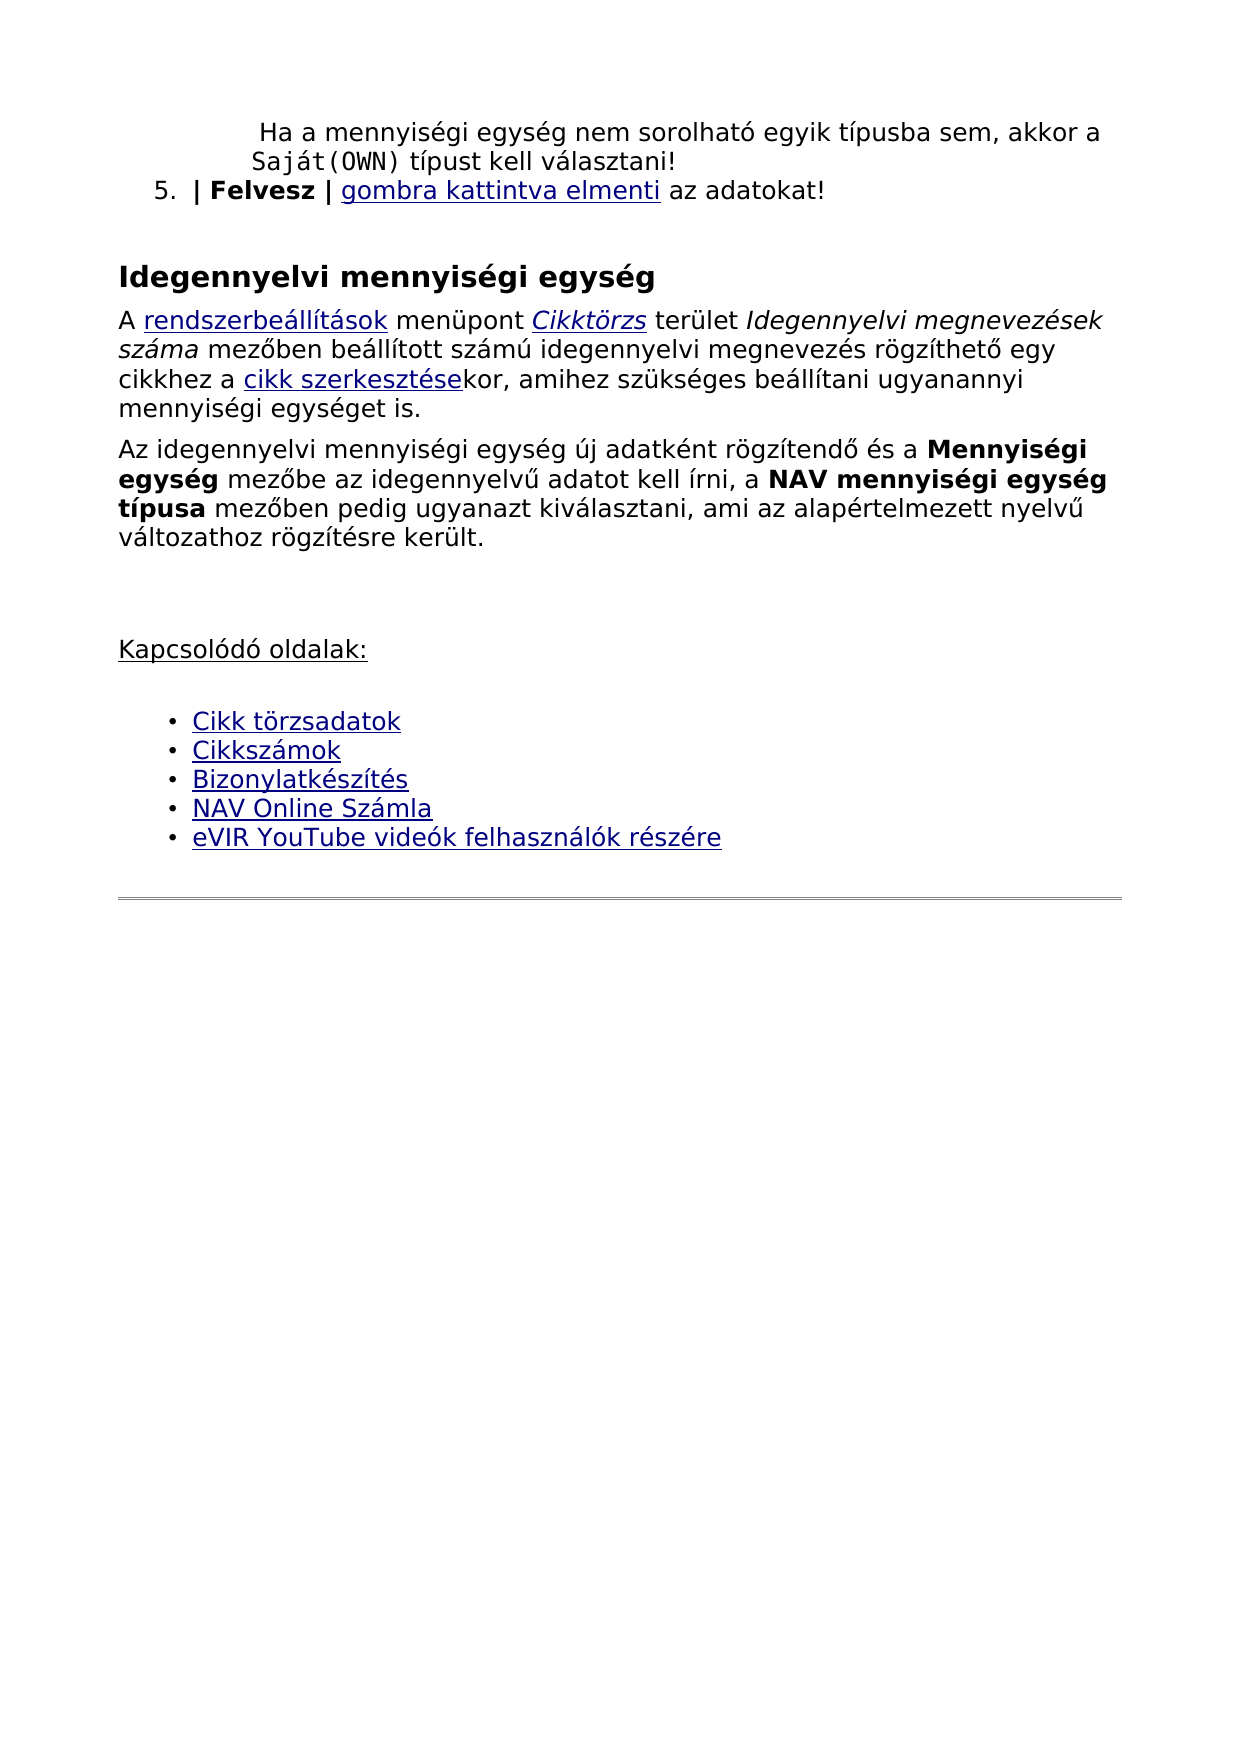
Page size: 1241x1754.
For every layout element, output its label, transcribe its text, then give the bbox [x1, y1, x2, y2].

subtitle Idegennyelvi mennyiségi egység [118, 260, 1122, 294]
list NAV Online Számla [177, 794, 1122, 823]
list Ha a mennyiségi egység nem sorolható egyik típusba sem, akkor a Saját(OWN) típust kell választani! [236, 118, 1122, 176]
list Cikk törzsadatok [177, 707, 1122, 736]
text Az idegennyelvi mennyiségi egység új adatként rögzítendő és a Mennyiségi egység mezőbe az idegennyelvű adatot kell írni, a NAV mennyiségi egység típusa mezőben pedig ugyanazt kiválasztani, ami az alapértelmezett nyelvű változathoz rögzítésre került. [118, 436, 1122, 552]
list | Felvesz | gombra kattintva elmenti az adatokat! [177, 176, 1122, 206]
list Bizonylatkészítés [177, 765, 1122, 794]
list eVIR YouTube videók felhasználók részére [177, 823, 1122, 853]
list Cikkszámok [177, 736, 1122, 765]
text A rendszerbeállítások menüpont Cikktörzs terület Idegennyelvi megnevezések száma mezőben beállított számú idegennyelvi megnevezés rögzíthető egy cikkhez a cikk szerkesztésekor, amihez szükséges beállítani ugyanannyi mennyiségi egységet is. [118, 307, 1122, 423]
text Kapcsolódó oldalak: [118, 636, 1122, 665]
